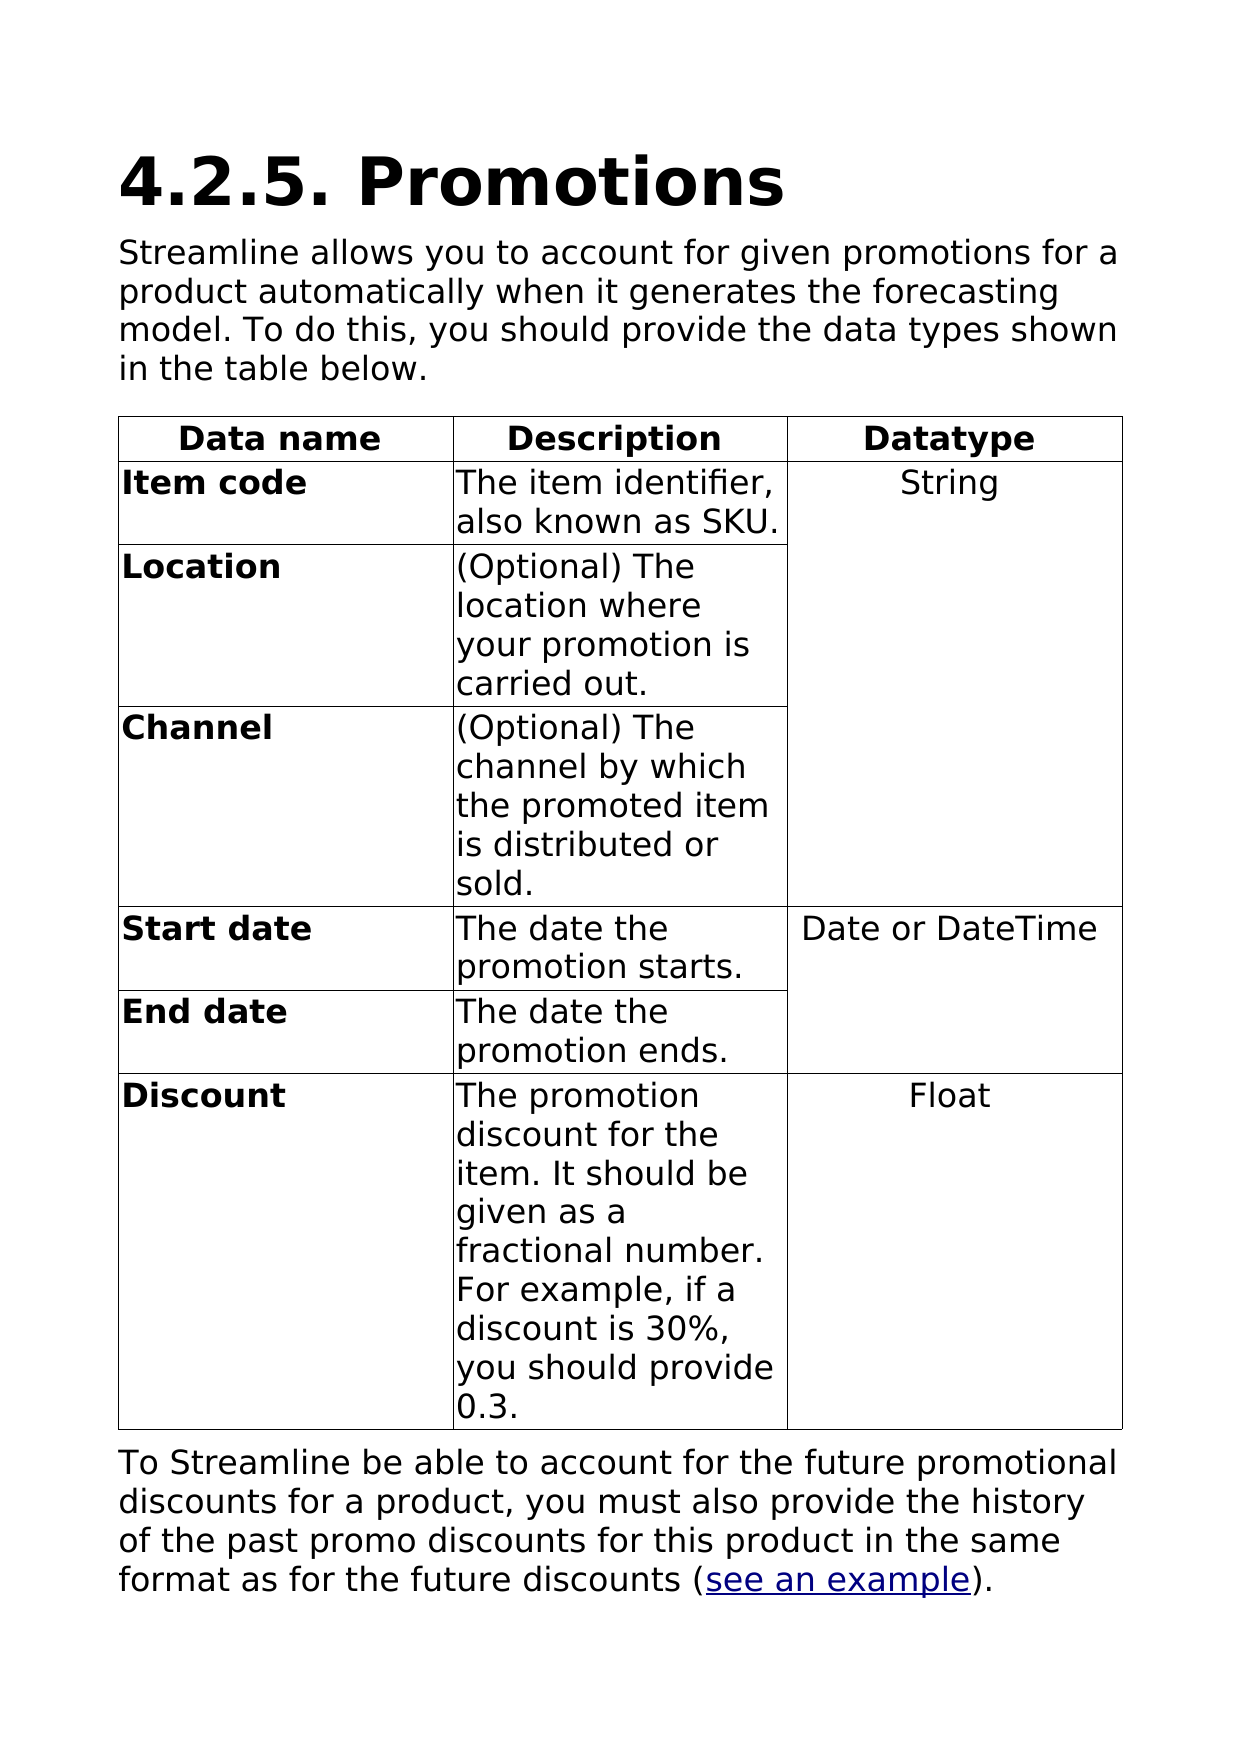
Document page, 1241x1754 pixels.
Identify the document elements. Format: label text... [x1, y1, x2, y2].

table_cell (Optional) The location where your promotion is carried out. [454, 545, 787, 706]
table_cell The promotion discount for the item. It should be given as a fractional number. For example, if a discount is 30%, you should provide 0.3. [454, 1074, 787, 1429]
table_header Data name [119, 417, 453, 461]
text Streamline allows you to account for given promotions for a product automatically when it generates the forecasting model. To do this, you should provide the data types shown in the table below. [118, 233, 1122, 389]
table_cell (Optional) The channel by which the promoted item is distributed or sold. [454, 707, 787, 906]
table_cell The item identifier, also known as SKU. [454, 462, 787, 544]
table_cell Start date [119, 907, 453, 989]
table_header Datatype [788, 417, 1122, 461]
text To Streamline be able to account for the future promotional discounts for a product, you must also provide the history of the past promo discounts for this product in the same format as for the future discounts (see an example). [118, 1444, 1122, 1599]
subtitle 4.2.5. Promotions [118, 143, 1122, 221]
table_header Description [454, 417, 787, 461]
table_cell Float [788, 1074, 1122, 1429]
table_cell Item code [119, 462, 453, 544]
table_cell Date or DateTime [788, 907, 1122, 1073]
table_cell The date the promotion ends. [454, 991, 787, 1073]
table_cell String [788, 462, 1122, 906]
table_cell The date the promotion starts. [454, 907, 787, 989]
table_cell Location [119, 545, 453, 706]
table_cell End date [119, 991, 453, 1073]
table_cell Channel [119, 707, 453, 906]
table_cell Discount [119, 1074, 453, 1429]
